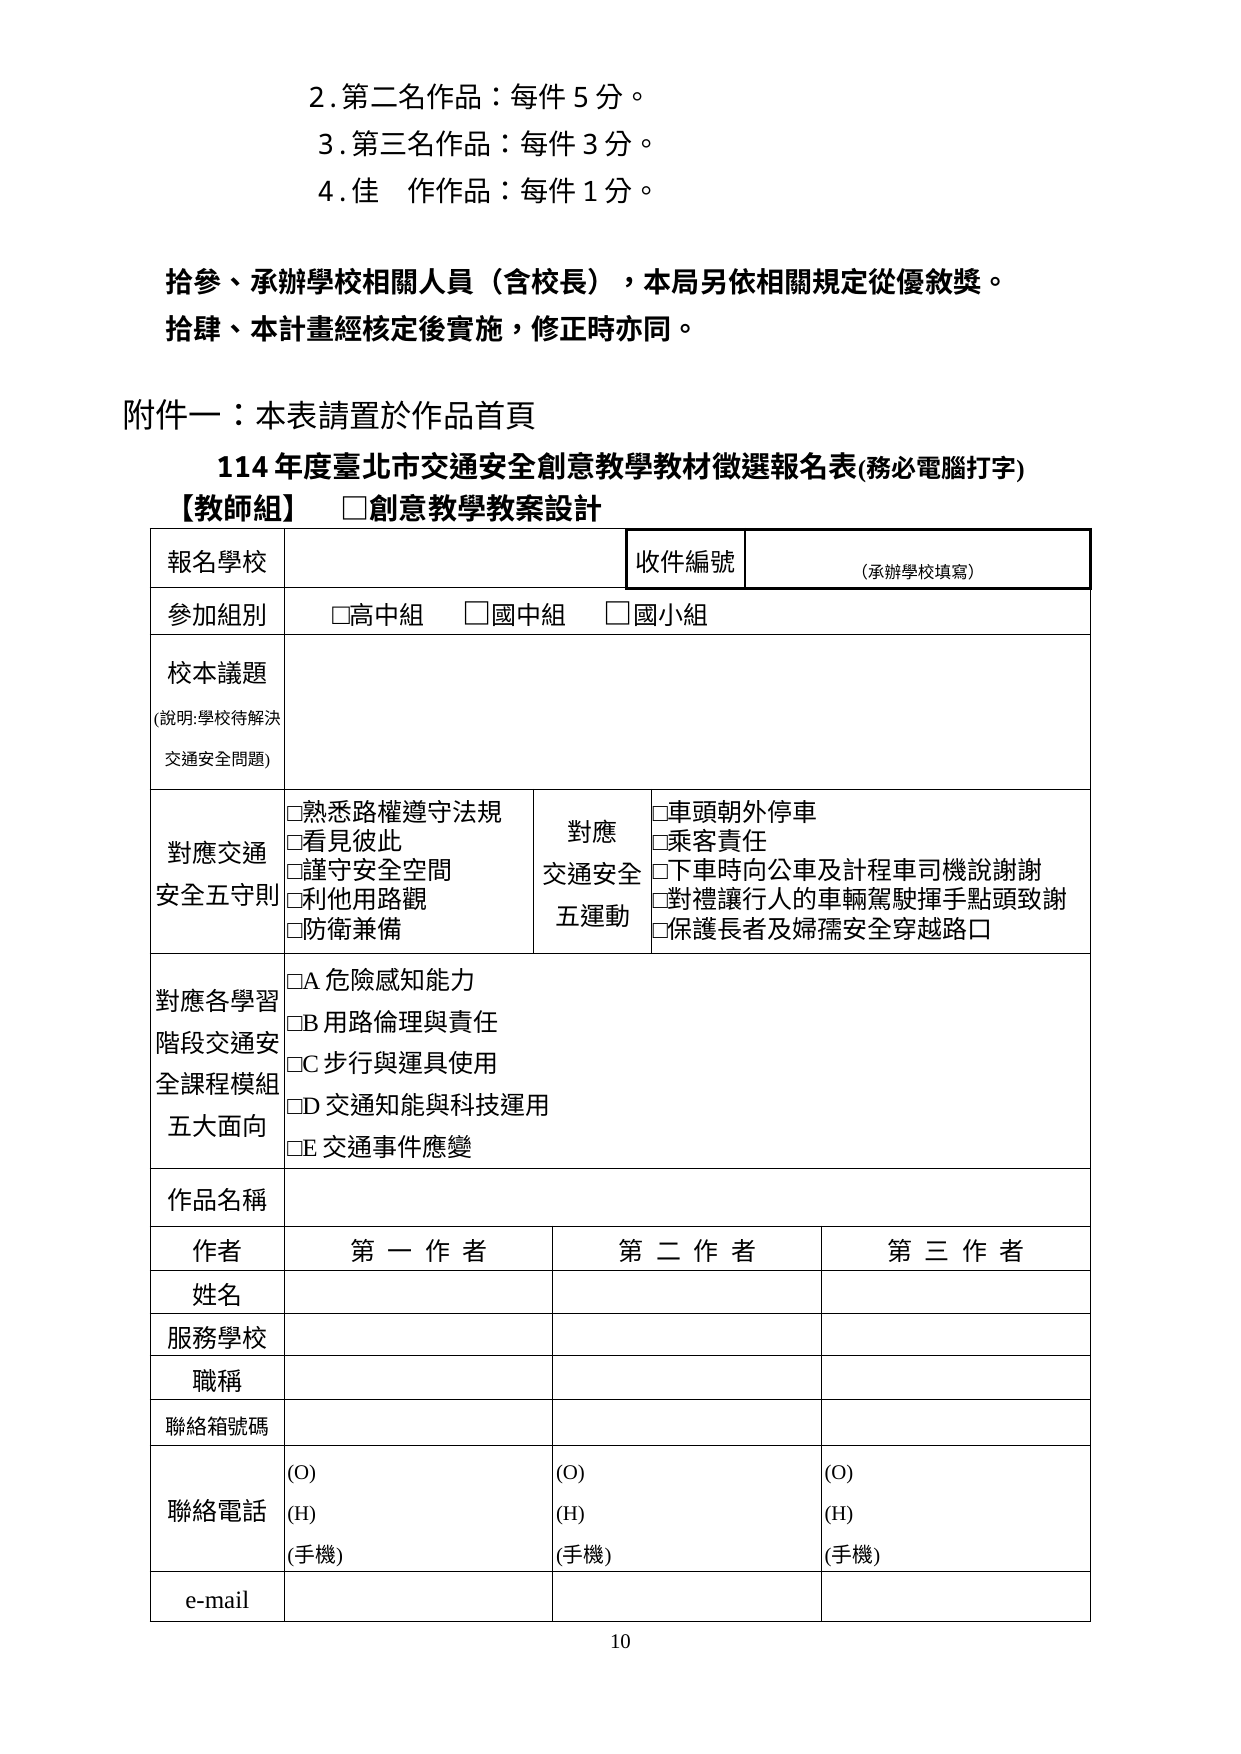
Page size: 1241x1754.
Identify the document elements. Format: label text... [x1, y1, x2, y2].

table_cell [285, 635, 1090, 789]
text 4.佳 作作品：每件1分。 [165, 169, 1075, 209]
table_cell 職稱 [151, 1356, 284, 1399]
table_cell [822, 1356, 1090, 1399]
text 【教師組】 □創意教學教案設計 [640, 486, 1075, 528]
table_cell 第 二 作 者 [553, 1227, 821, 1270]
table_cell □A危險感知能力 □B用路倫理與責任 □C步行與運具使用 □D交通知能與科技運用 □E交通事件應變 [285, 954, 1090, 1167]
table_cell (O) (H) (手機) [553, 1446, 821, 1571]
table_cell [822, 1314, 1090, 1355]
table_cell 作品名稱 [151, 1169, 284, 1226]
table_cell [285, 1572, 552, 1621]
table_cell □車頭朝外停車 □乘客責任 □下車時向公車及計程車司機說謝謝 □對禮讓行人的車輛駕駛揮手點頭致謝 □保護長者及婦孺安全穿越路口 [652, 790, 1090, 952]
table_cell □高中組 □國中組 □國小組 [285, 590, 1090, 633]
table_cell 對應交通 安全五守則 [151, 790, 284, 952]
table_cell [285, 1400, 552, 1445]
text 2.第二名作品：每件5分。 [240, 75, 1075, 116]
table_cell □熟悉路權遵守法規 □看見彼此 □謹守安全空間 □利他用路觀 □防衛兼備 [285, 790, 533, 952]
table_cell [553, 1572, 821, 1621]
table_cell e-mail [151, 1572, 284, 1621]
table_header 收件編號 [640, 531, 744, 587]
text 拾參、承辦學校相關人員（含校長），本局另依相關規定從優敘獎。 [165, 260, 1075, 300]
table_cell 聯絡箱號碼 [151, 1400, 284, 1445]
table_cell [553, 1314, 821, 1355]
table_cell [285, 1169, 1090, 1226]
table_cell 參加組別 [151, 612, 284, 633]
table_cell [285, 1314, 552, 1355]
table_cell 聯絡電話 [151, 1446, 284, 1571]
table_cell [553, 1400, 821, 1445]
text 拾肆、本計畫經核定後實施，修正時亦同。 [165, 306, 1075, 347]
text 3.第三名作品：每件3分。 [165, 122, 1075, 163]
table_cell 服務學校 [151, 1314, 284, 1355]
table_cell 作者 基本資料 [151, 1227, 284, 1270]
table_cell 對應各學習階段交通安 全課程模組五大面向 [151, 954, 284, 1167]
text 114年度臺北市交通安全創意教學教材徵選報名表(務必電腦打字) [107, 382, 1075, 612]
table_cell 第 一 作 者 [285, 1227, 552, 1270]
table_cell [553, 1271, 821, 1313]
table_cell [553, 1356, 821, 1399]
table_cell 對應 交通安全五運動 [534, 790, 651, 952]
text 附件一：本表請置於作品首頁 [122, 389, 625, 437]
table_header （承辦學校填寫） [746, 531, 1089, 587]
table_cell 校本議題 (說明:學校待解決交通安全問題) [151, 635, 284, 789]
table_cell (O) (H) (手機) [822, 1446, 1090, 1571]
table_cell [822, 1572, 1090, 1621]
table_cell [822, 1271, 1090, 1313]
table_cell [285, 1356, 552, 1399]
table_cell 第 三 作 者 [822, 1227, 1090, 1270]
table_cell [822, 1400, 1090, 1445]
table_cell [285, 1271, 552, 1313]
table_cell (O) (H) (手機) [285, 1446, 552, 1571]
table_cell 姓名 [151, 1271, 284, 1313]
